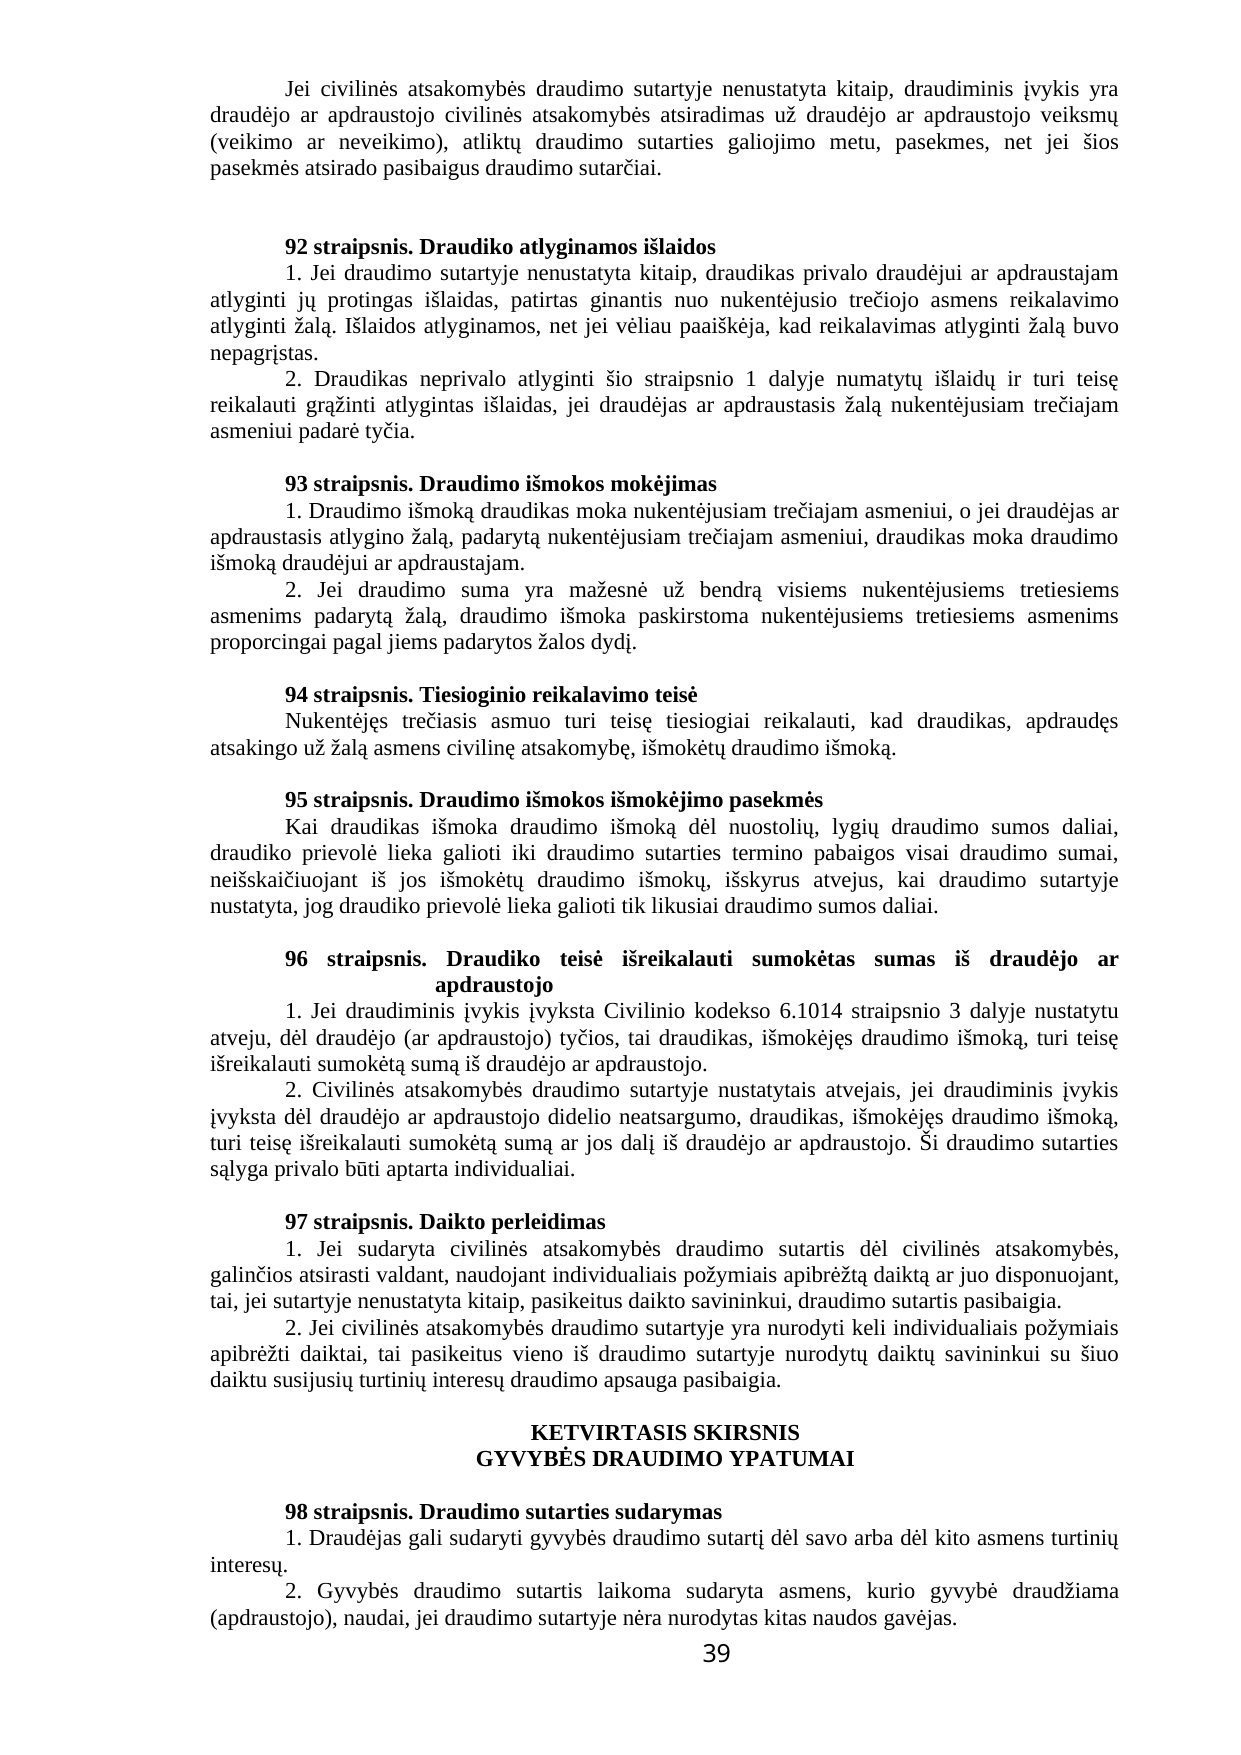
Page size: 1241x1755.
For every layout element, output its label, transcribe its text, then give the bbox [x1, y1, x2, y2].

text 1. Jei sudaryta civilinės atsakomybės draudimo sutartis dėl civilinės atsakomybės, galinčios atsirasti valdant, naudojant individualiais požymiais apibrėžtą daiktą ar juo disponuojant, tai, jei sutartyje nenustatyta kitaip, pasikeitus daikto savininkui, draudimo sutartis pasibaigia. [210, 1234, 1120, 1314]
subtitle KETVIRTASIS SKIRSNIS [210, 1419, 1120, 1445]
text Nukentėjęs trečiasis asmuo turi teisę tiesiogiai reikalauti, kad draudikas, apdraudęs atsakingo už žalą asmens civilinę atsakomybę, išmokėtų draudimo išmoką. [210, 707, 1120, 760]
text 93 straipsnis. Draudimo išmokos mokėjimas [210, 470, 1120, 497]
text 2. Draudikas neprivalo atlyginti šio straipsnio 1 dalyje numatytų išlaidų ir turi teisę reikalauti grąžinti atlygintas išlaidas, jei draudėjas ar apdraustasis žalą nukentėjusiam trečiajam asmeniui padarė tyčia. [210, 365, 1120, 444]
text 2. Jei draudimo suma yra mažesnė už bendrą visiems nukentėjusiems tretiesiems asmenims padarytą žalą, draudimo išmoka paskirstoma nukentėjusiems tretiesiems asmenims proporcingai pagal jiems padarytos žalos dydį. [210, 576, 1120, 655]
subtitle 97 straipsnis. Daikto perleidimas [210, 1208, 1120, 1234]
text 94 straipsnis. Tiesioginio reikalavimo teisė [210, 681, 1120, 707]
text 96 straipsnis. Draudiko teisė išreikalauti sumokėtas sumas iš draudėjo ar apdraustojo [285, 945, 1120, 997]
text 92 straipsnis. Draudiko atlyginamos išlaidos [210, 233, 1120, 259]
text Kai draudikas išmoka draudimo išmoką dėl nuostolių, lygių draudimo sumos daliai, draudiko prievolė lieka galioti iki draudimo sutarties termino pabaigos visai draudimo sumai, neišskaičiuojant iš jos išmokėtų draudimo išmokų, išskyrus atvejus, kai draudimo sutartyje nustatyta, jog draudiko prievolė lieka galioti tik likusiai draudimo sumos daliai. [210, 813, 1120, 918]
text 1. Draudimo išmoką draudikas moka nukentėjusiam trečiajam asmeniui, o jei draudėjas ar apdraustasis atlygino žalą, padarytą nukentėjusiam trečiajam asmeniui, draudikas moka draudimo išmoką draudėjui ar apdraustajam. [210, 497, 1120, 576]
text Jei civilinės atsakomybės draudimo sutartyje nenustatyta kitaip, draudiminis įvykis yra draudėjo ar apdraustojo civilinės atsakomybės atsiradimas už draudėjo ar apdraustojo veiksmų (veikimo ar neveikimo), atliktų draudimo sutarties galiojimo metu, pasekmes, net jei šios pasekmės atsirado pasibaigus draudimo sutarčiai. [210, 75, 1120, 180]
text 2. Gyvybės draudimo sutartis laikoma sudaryta asmens, kurio gyvybė draudžiama (apdraustojo), naudai, jei draudimo sutartyje nėra nurodytas kitas naudos gavėjas. [210, 1577, 1120, 1630]
subtitle 98 straipsnis. Draudimo sutarties sudarymas [210, 1498, 1120, 1524]
text GYVYBĖS DRAUDIMO YPATUMAI [210, 1445, 1120, 1472]
text 2. Civilinės atsakomybės draudimo sutartyje nustatytais atvejais, jei draudiminis įvykis įvyksta dėl draudėjo ar apdraustojo didelio neatsargumo, draudikas, išmokėjęs draudimo išmoką, turi teisę išreikalauti sumokėtą sumą ar jos dalį iš draudėjo ar apdraustojo. Ši draudimo sutarties sąlyga privalo būti aptarta individualiai. [210, 1076, 1120, 1182]
text 2. Jei civilinės atsakomybės draudimo sutartyje yra nurodyti keli individualiais požymiais apibrėžti daiktai, tai pasikeitus vieno iš draudimo sutartyje nurodytų daiktų savininkui su šiuo daiktu susijusių turtinių interesų draudimo apsauga pasibaigia. [210, 1314, 1120, 1393]
text 1. Draudėjas gali sudaryti gyvybės draudimo sutartį dėl savo arba dėl kito asmens turtinių interesų. [210, 1524, 1120, 1577]
text 1. Jei draudimo sutartyje nenustatyta kitaip, draudikas privalo draudėjui ar apdraustajam atlyginti jų protingas išlaidas, patirtas ginantis nuo nukentėjusio trečiojo asmens reikalavimo atlyginti žalą. Išlaidos atlyginamos, net jei vėliau paaiškėja, kad reikalavimas atlyginti žalą buvo nepagrįstas. [210, 259, 1120, 365]
text 95 straipsnis. Draudimo išmokos išmokėjimo pasekmės [285, 787, 1120, 813]
text 1. Jei draudiminis įvykis įvyksta Civilinio kodekso 6.1014 straipsnio 3 dalyje nustatytu atveju, dėl draudėjo (ar apdraustojo) tyčios, tai draudikas, išmokėjęs draudimo išmoką, turi teisę išreikalauti sumokėtą sumą iš draudėjo ar apdraustojo. [210, 997, 1120, 1076]
